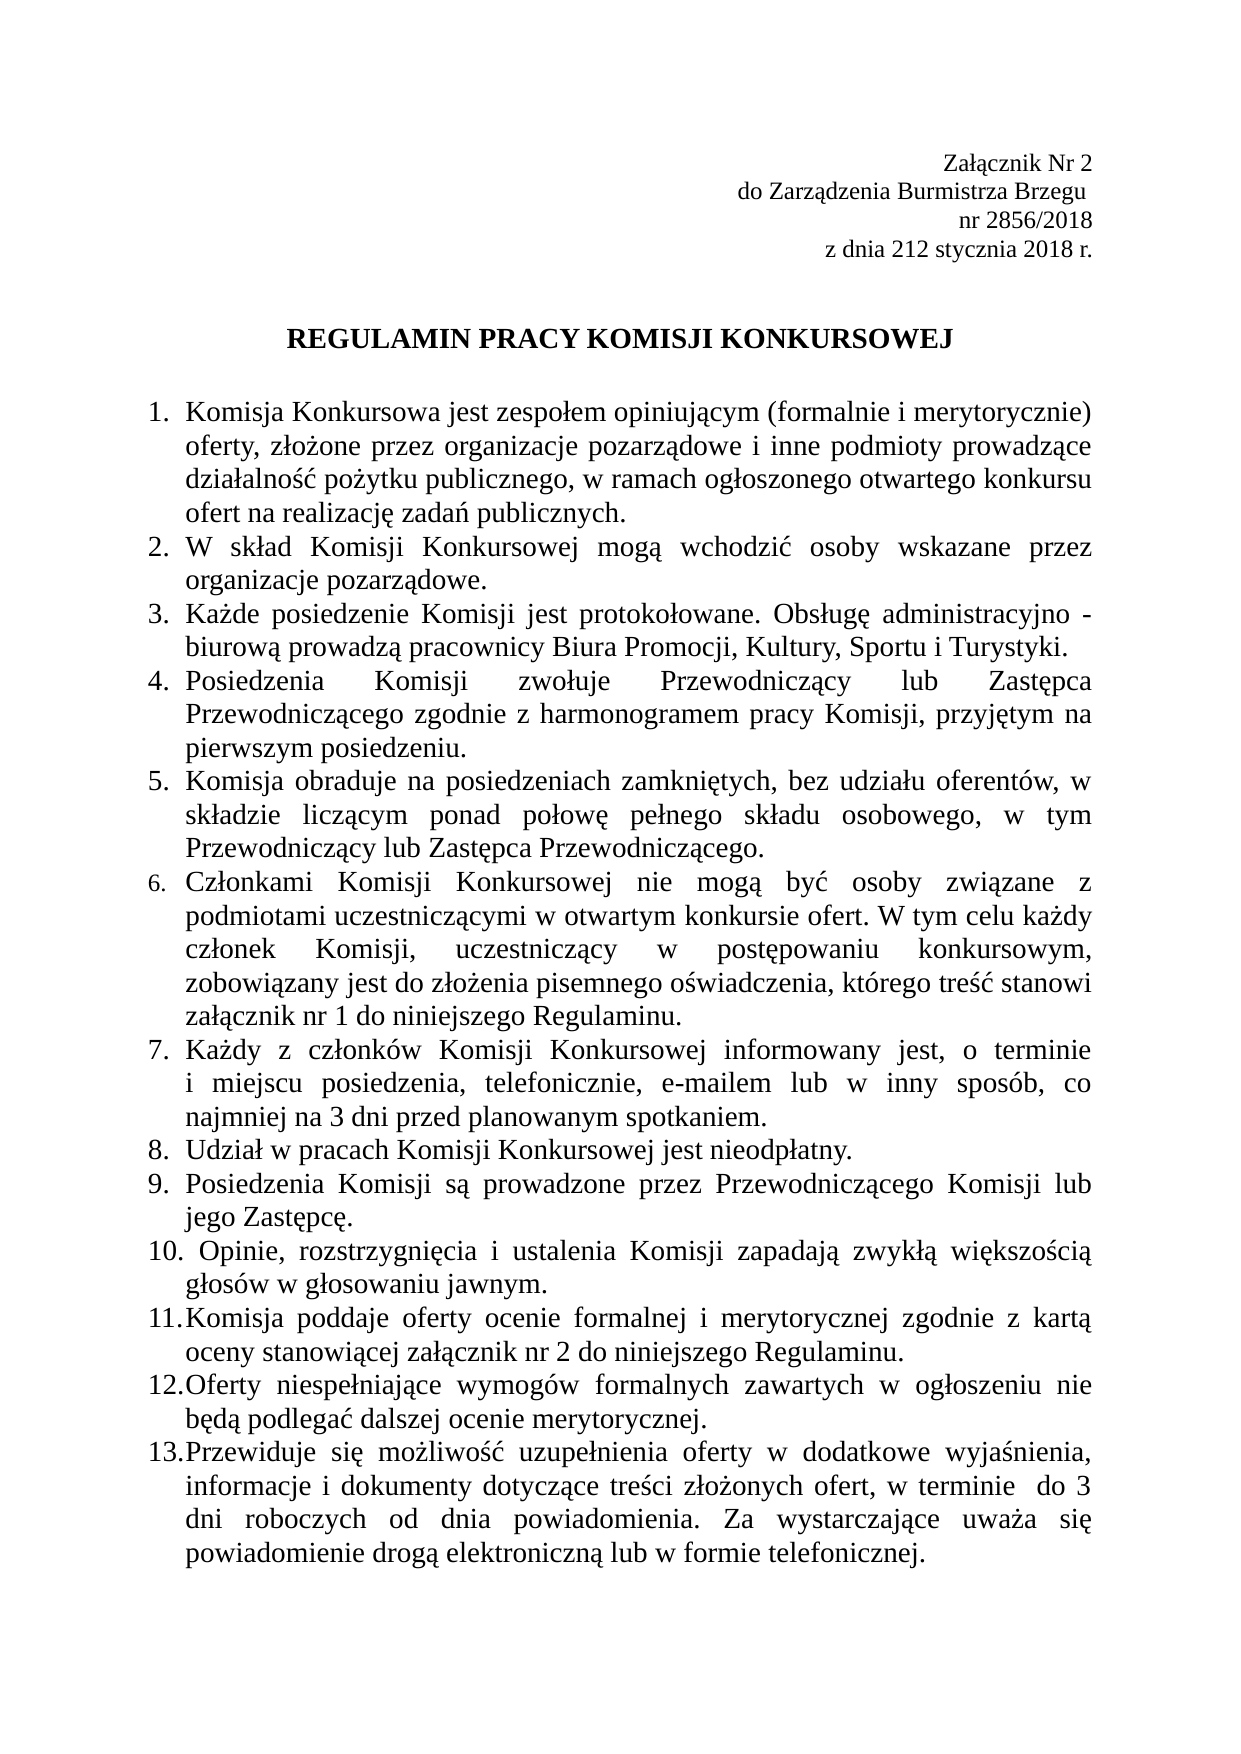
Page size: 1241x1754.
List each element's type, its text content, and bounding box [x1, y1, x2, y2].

text z dnia 212 stycznia 2018 r. [148, 234, 1093, 263]
text nr 2856/2018 [148, 205, 1093, 234]
list Komisja Konkursowa jest zespołem opiniującym (formalnie i merytorycznie) oferty, złożone przez organizacje pozarządowe i inne podmioty prowadzące działalność pożytku publicznego, w ramach ogłoszonego otwartego konkursu ofert na realizację zadań publicznych. [148, 394, 1093, 529]
list Udział w pracach Komisji Konkursowej jest nieodpłatny. [148, 1132, 1093, 1166]
text Załącznik Nr 2 [148, 148, 1093, 176]
list Posiedzenia Komisji zwołuje Przewodniczący lub Zastępca Przewodniczącego zgodnie z harmonogramem pracy Komisji, przyjętym na pierwszym posiedzeniu. [148, 663, 1093, 763]
list Posiedzenia Komisji są prowadzone przez Przewodniczącego Komisji lub jego Zastępcę. [148, 1166, 1093, 1233]
text do Zarządzenia Burmistrza Brzegu [148, 176, 1093, 205]
list W skład Komisji Konkursowej mogą wchodzić osoby wskazane przez organizacje pozarządowe. [148, 529, 1093, 596]
subtitle REGULAMIN PRACY KOMISJI KONKURSOWEJ [148, 321, 1093, 355]
list Każde posiedzenie Komisji jest protokołowane. Obsługę administracyjno -biurową prowadzą pracownicy Biura Promocji, Kultury, Sportu i Turystyki. [148, 596, 1093, 663]
list Opinie, rozstrzygnięcia i ustalenia Komisji zapadają zwykłą większością głosów w głosowaniu jawnym. [148, 1233, 1093, 1300]
list Przewiduje się możliwość uzupełnienia oferty w dodatkowe wyjaśnienia, informacje i dokumenty dotyczące treści złożonych ofert, w terminie do 3 dni roboczych od dnia powiadomienia. Za wystarczające uważa się powiadomienie drogą elektroniczną lub w formie telefonicznej. [148, 1434, 1093, 1568]
list Oferty niespełniające wymogów formalnych zawartych w ogłoszeniu nie będą podlegać dalszej ocenie merytorycznej. [148, 1367, 1093, 1434]
list Komisja obraduje na posiedzeniach zamkniętych, bez udziału oferentów, w składzie liczącym ponad połowę pełnego składu osobowego, w tym Przewodniczący lub Zastępca Przewodniczącego. [148, 763, 1093, 864]
list Komisja poddaje oferty ocenie formalnej i merytorycznej zgodnie z kartą oceny stanowiącej załącznik nr 2 do niniejszego Regulaminu. [148, 1300, 1093, 1367]
list Każdy z członków Komisji Konkursowej informowany jest, o terminie i miejscu posiedzenia, telefonicznie, e-mailem lub w inny sposób, co najmniej na 3 dni przed planowanym spotkaniem. [148, 1032, 1093, 1132]
list Członkami Komisji Konkursowej nie mogą być osoby związane z podmiotami uczestniczącymi w otwartym konkursie ofert. W tym celu każdy członek Komisji, uczestniczący w postępowaniu konkursowym, zobowiązany jest do złożenia pisemnego oświadczenia, którego treść stanowi załącznik nr 1 do niniejszego Regulaminu. [148, 864, 1093, 1032]
